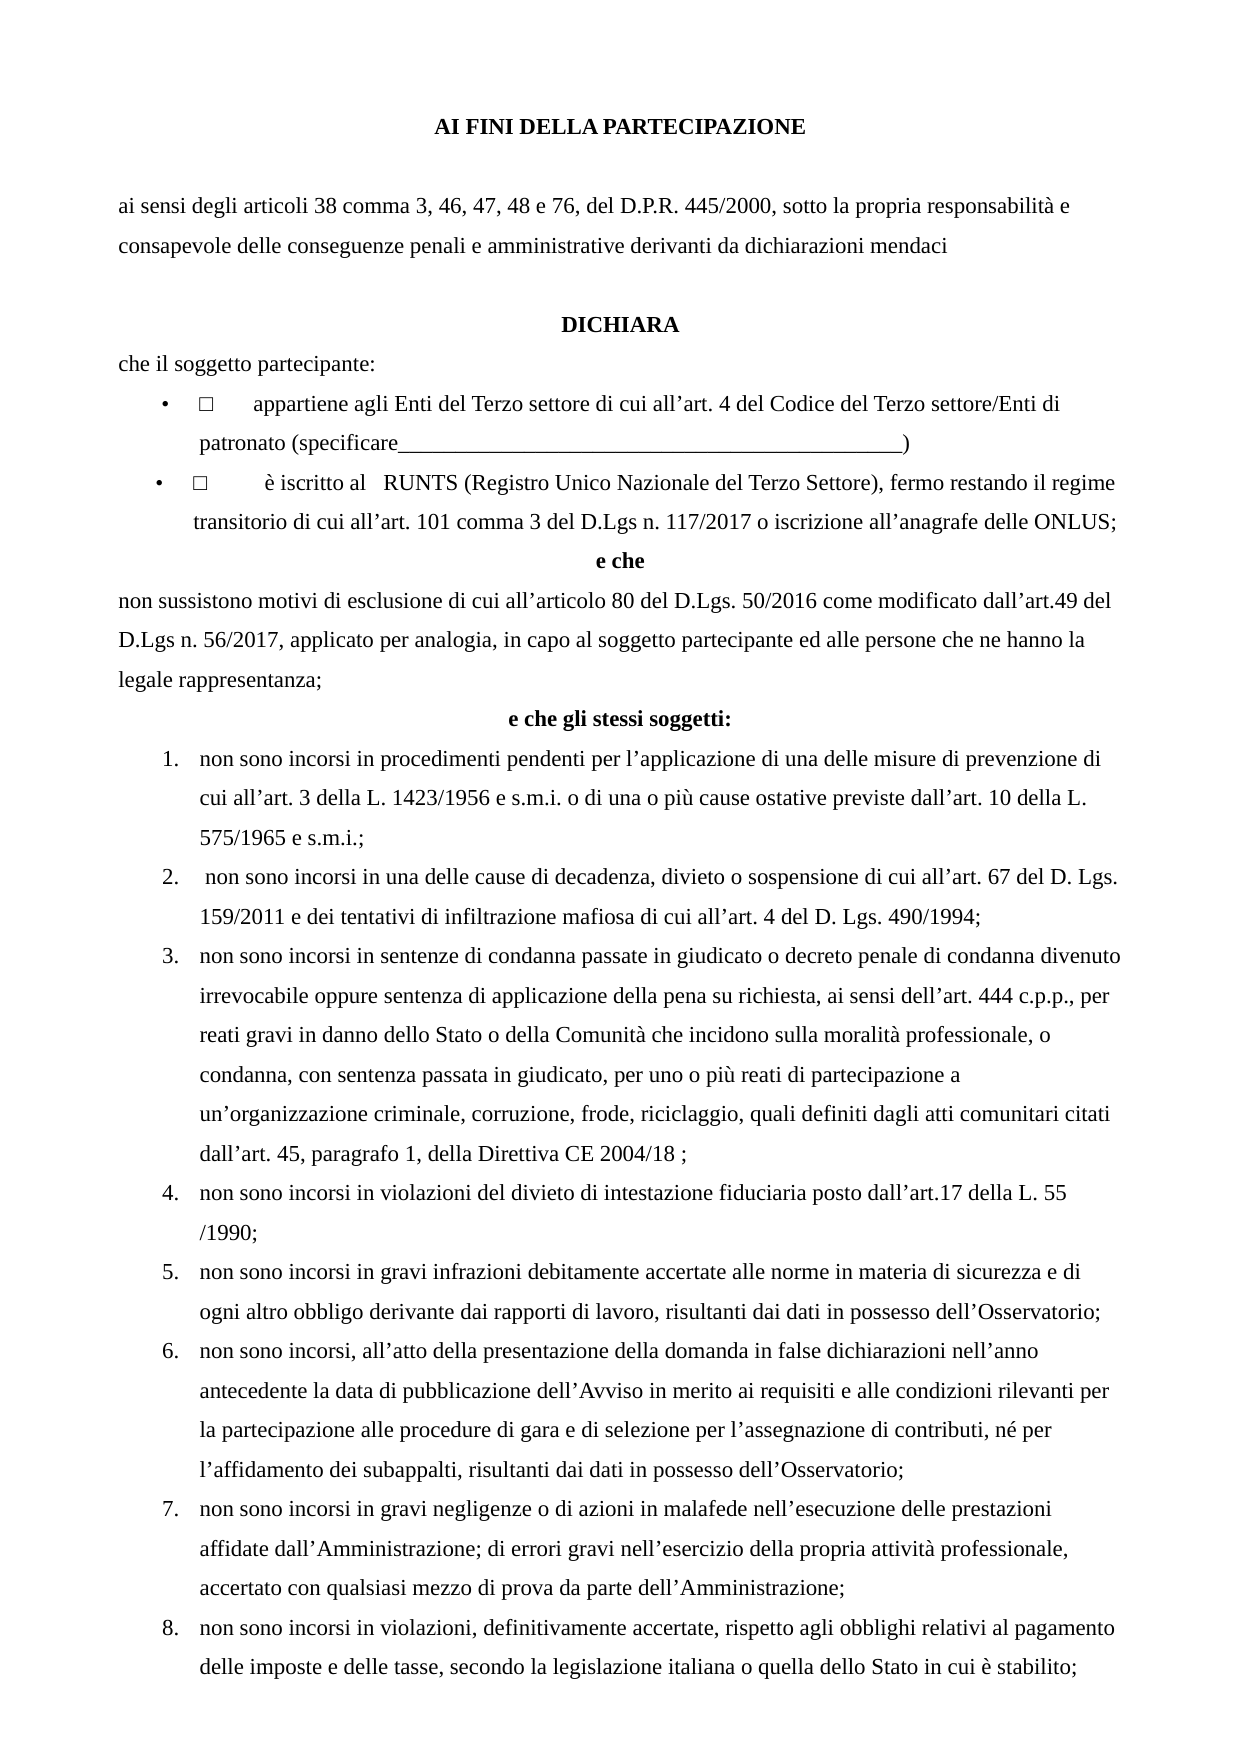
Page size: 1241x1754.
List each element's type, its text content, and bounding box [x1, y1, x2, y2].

list non sono incorsi in una delle cause di decadenza, divieto o sospensione di cui all’art. 67 del D. Lgs. 159/2011 e dei tentativi di infiltrazione mafiosa di cui all’art. 4 del D. Lgs. 490/1994; [162, 863, 1122, 929]
text e che [118, 548, 1122, 574]
text non sussistono motivi di esclusione di cui all’articolo 80 del D.Lgs. 50/2016 come modificato dall’art.49 del D.Lgs n. 56/2017, applicato per analogia, in capo al soggetto partecipante ed alle persone che ne hanno la legale rappresentanza; [118, 587, 1122, 692]
list non sono incorsi, all’atto della presentazione della domanda in false dichiarazioni nell’anno antecedente la data di pubblicazione dell’Avviso in merito ai requisiti e alle condizioni rilevanti per la partecipazione alle procedure di gara e di selezione per l’assegnazione di contributi, né per l’affidamento dei subappalti, risultanti dai dati in possesso dell’Osservatorio; [162, 1337, 1122, 1482]
list non sono incorsi in violazioni del divieto di intestazione fiduciaria posto dall’art.17 della L. 55 /1990; [162, 1179, 1122, 1245]
list non sono incorsi in gravi infrazioni debitamente accertate alle norme in materia di sicurezza e di ogni altro obbligo derivante dai rapporti di lavoro, risultanti dai dati in possesso dell’Osservatorio; [162, 1258, 1122, 1324]
text DICHIARA [118, 311, 1122, 337]
list □ è iscritto al RUNTS (Registro Unico Nazionale del Terzo Settore), fermo restando il regime transitorio di cui all’art. 101 comma 3 del D.Lgs n. 117/2017 o iscrizione all’anagrafe delle ONLUS; [156, 469, 1122, 534]
text AI FINI DELLA PARTECIPAZIONE [118, 113, 1122, 140]
list □ appartiene agli Enti del Terzo settore di cui all’art. 4 del Codice del Terzo settore/Enti di patronato (specificare____________________________________________) [162, 390, 1122, 456]
list non sono incorsi in procedimenti pendenti per l’applicazione di una delle misure di prevenzione di cui all’art. 3 della L. 1423/1956 e s.m.i. o di una o più cause ostative previste dall’art. 10 della L. 575/1965 e s.m.i.; [162, 745, 1122, 850]
list non sono incorsi in sentenze di condanna passate in giudicato o decreto penale di condanna divenuto irrevocabile oppure sentenza di applicazione della pena su richiesta, ai sensi dell’art. 444 c.p.p., per reati gravi in danno dello Stato o della Comunità che incidono sulla moralità professionale, o condanna, con sentenza passata in giudicato, per uno o più reati di partecipazione a un’organizzazione criminale, corruzione, frode, riciclaggio, quali definiti dagli atti comunitari citati dall’art. 45, paragrafo 1, della Direttiva CE 2004/18 ; [162, 942, 1122, 1166]
text e che gli stessi soggetti: [118, 706, 1122, 732]
list non sono incorsi in gravi negligenze o di azioni in malafede nell’esecuzione delle prestazioni affidate dall’Amministrazione; di errori gravi nell’esercizio della propria attività professionale, accertato con qualsiasi mezzo di prova da parte dell’Amministrazione; [162, 1495, 1122, 1600]
list non sono incorsi in violazioni, definitivamente accertate, rispetto agli obblighi relativi al pagamento delle imposte e delle tasse, secondo la legislazione italiana o quella dello Stato in cui è stabilito; [162, 1613, 1122, 1679]
text che il soggetto partecipante: [118, 350, 1122, 377]
text ai sensi degli articoli 38 comma 3, 46, 47, 48 e 76, del D.P.R. 445/2000, sotto la propria responsabilità e consapevole delle conseguenze penali e amministrative derivanti da dichiarazioni mendaci [118, 192, 1122, 258]
